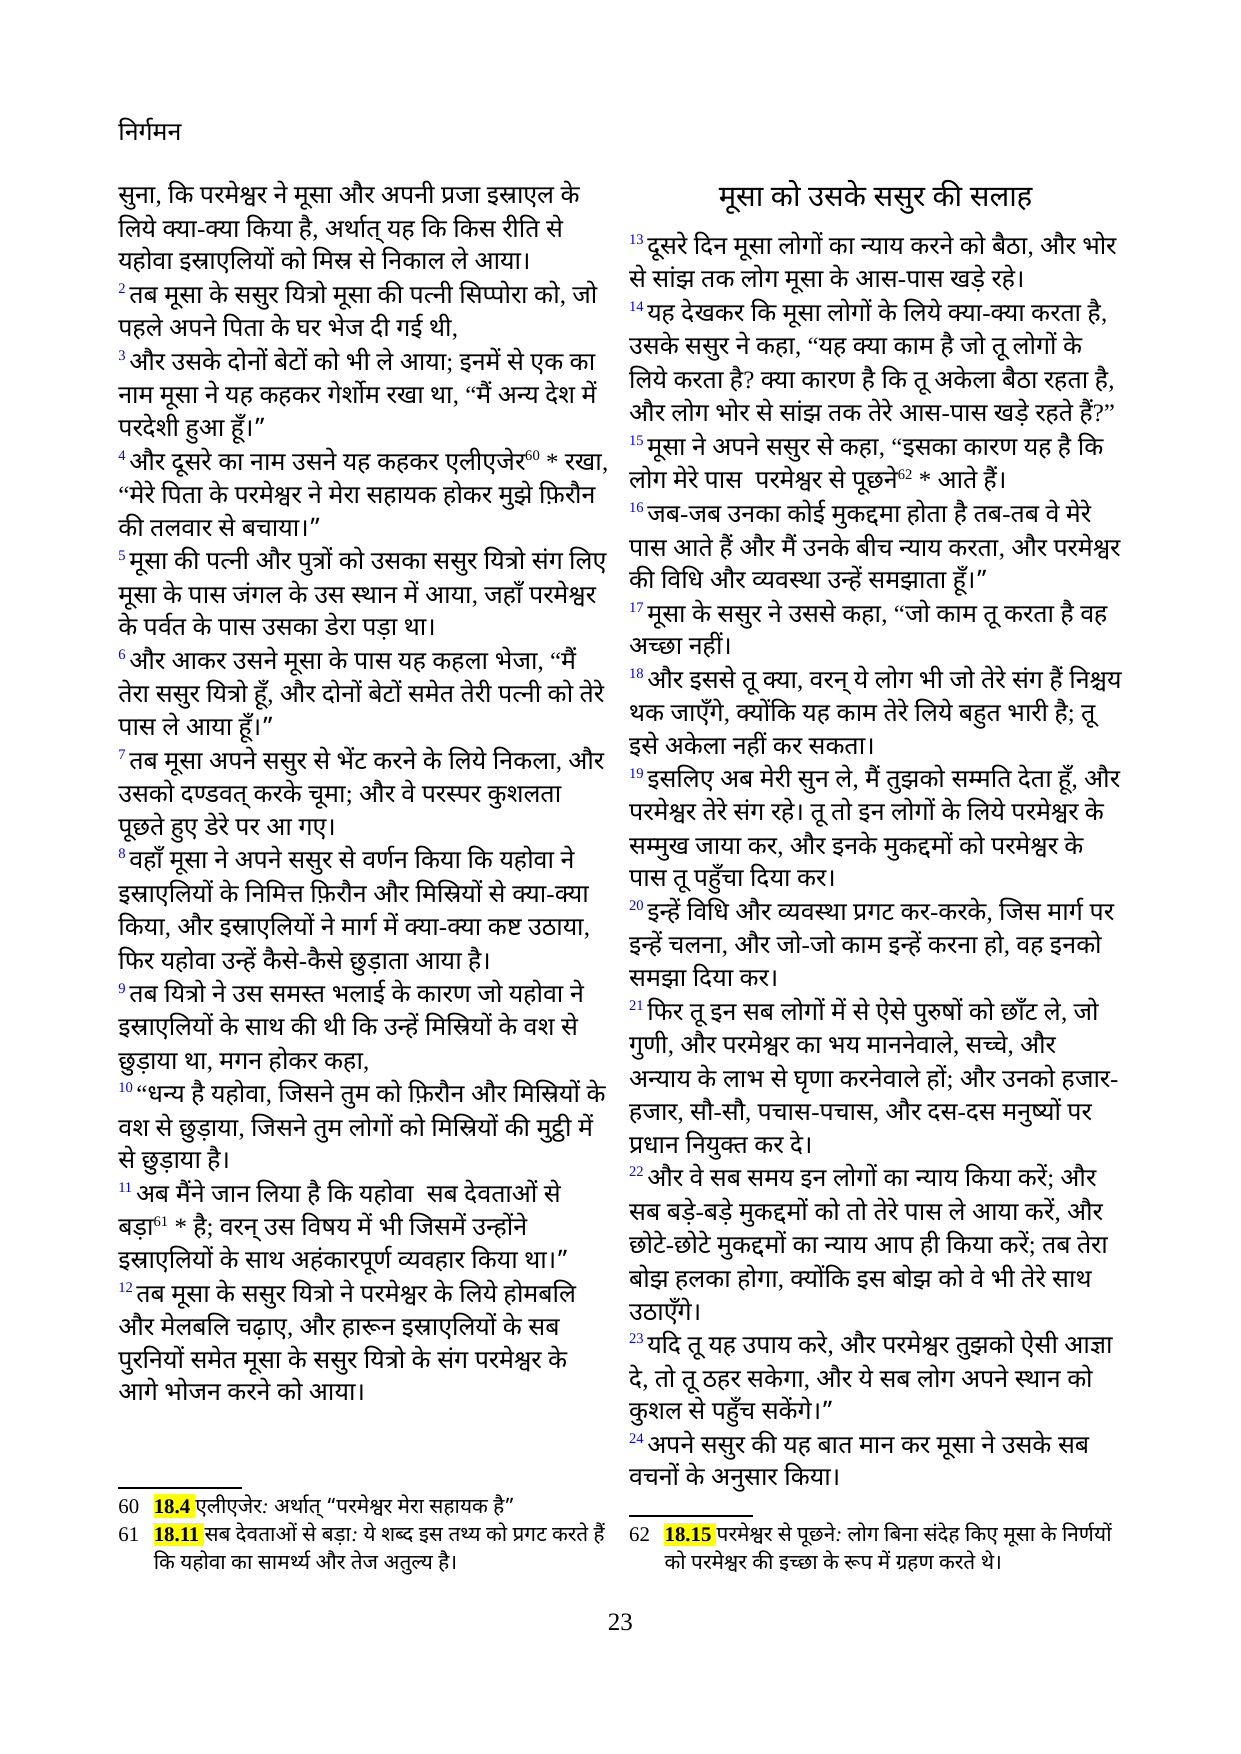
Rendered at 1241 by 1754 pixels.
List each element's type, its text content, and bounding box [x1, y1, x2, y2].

text 16 जब-जब उनका कोई मुकद्दमा होता है तब-तब वे मेरे पास आते हैं और मैं उनके बीच न्याय करता, और परमेश्वर की विधि और व्यवस्था उन्हें समझाता हूँ।” [629, 499, 1122, 599]
text 15 मूसा ने अपने ससुर से कहा, “इसका कारण यह है कि लोग मेरे पास परमेश्वर से पूछने * आते हैं। [629, 432, 1122, 499]
text 11 अब मैंने जान लिया है कि यहोवा सब देवताओं से बड़ा * है; वरन् उस विषय में भी जिसमें उन्होंने इस्राएलियों के साथ अहंकारपूर्ण व्यवहार किया था।” [118, 1179, 611, 1279]
text 23 यदि तू यह उपाय करे, और परमेश्वर तुझको ऐसी आज्ञा दे, तो तू ठहर सकेगा, और ये सब लोग अपने स्थान को कुशल से पहुँच सकेंगे।” [629, 1330, 1122, 1430]
text 18.4 एलीएजेर: अर्थात् “परमेश्वर मेरा सहायक है” [118, 1494, 611, 1522]
text 20 इन्हें विधि और व्यवस्था प्रगट कर-करके, जिस मार्ग पर इन्हें चलना, और जो-जो काम इन्हें करना हो, वह इनको समझा दिया कर। [629, 897, 1122, 997]
text 18.11 सब देवताओं से बड़ा: ये शब्द इस तथ्य को प्रगट करते हैं कि यहोवा का सामर्थ्य और तेज अतुल्य है। [118, 1522, 611, 1578]
text 22 और वे सब समय इन लोगों का न्याय किया करें; और सब बड़े-बड़े मुकद्दमों को तो तेरे पास ले आया करें, और छोटे-छोटे मुकद्दमों का न्याय आप ही किया करें; तब तेरा बोझ हलका होगा, क्योंकि इस बोझ को वे भी तेरे साथ उठाएँगे। [629, 1163, 1122, 1330]
text सुना, कि परमेश्वर ने मूसा और अपनी प्रजा इस्राएल के लिये क्या-क्या किया है, अर्थात् यह कि किस रीति से यहोवा इस्राएलियों को मिस्र से निकाल ले आया। [118, 180, 611, 280]
text 10 “धन्य है यहोवा, जिसने तुम को फ़िरौन और मिस्रियों के वश से छुड़ाया, जिसने तुम लोगों को मिस्रियों की मुट्ठी में से छुड़ाया है। [118, 1079, 611, 1179]
text 5 मूसा की पत्नी और पुत्रों को उसका ससुर यित्रो संग लिए मूसा के पास जंगल के उस स्थान में आया, जहाँ परमेश्वर के पर्वत के पास उसका डेरा पड़ा था। [118, 546, 611, 646]
text 17 मूसा के ससुर ने उससे कहा, “जो काम तू करता है वह अच्छा नहीं। [629, 599, 1122, 665]
text 14 यह देखकर कि मूसा लोगों के लिये क्या-क्या करता है, उसके ससुर ने कहा, “यह क्या काम है जो तू लोगों के लिये करता है? क्या कारण है कि तू अकेला बैठा रहता है, और लोग भोर से सांझ तक तेरे आस-पास खड़े रहते हैं?” [629, 298, 1122, 432]
text 12 तब मूसा के ससुर यित्रो ने परमेश्वर के लिये होमबलि और मेलबलि चढ़ाए, और हारून इस्राएलियों के सब पुरनियों समेत मूसा के ससुर यित्रो के संग परमेश्वर के आगे भोजन करने को आया। [118, 1279, 611, 1411]
text 19 इसलिए अब मेरी सुन ले, मैं तुझको सम्मति देता हूँ, और परमेश्वर तेरे संग रहे। तू तो इन लोगों के लिये परमेश्वर के सम्मुख जाया कर, और इनके मुकद्दमों को परमेश्वर के पास तू पहुँचा दिया कर। [629, 764, 1122, 897]
text 21 फिर तू इन सब लोगों में से ऐसे पुरुषों को छाँट ले, जो गुणी, और परमेश्वर का भय माननेवाले, सच्चे, और अन्याय के लाभ से घृणा करनेवाले हों; और उनको हजार-हजार, सौ-सौ, पचास-पचास, और दस-दस मनुष्यों पर प्रधान नियुक्त कर दे। [629, 997, 1122, 1163]
text 7 तब मूसा अपने ससुर से भेंट करने के लिये निकला, और उसको दण्डवत् करके चूमा; और वे परस्पर कुशलता पूछते हुए डेरे पर आ गए। [118, 746, 611, 845]
text 18.15 परमेश्वर से पूछने: लोग बिना संदेह किए मूसा के निर्णयों को परमेश्वर की इच्छा के रूप में ग्रहण करते थे। [629, 1522, 1122, 1578]
text 6 और आकर उसने मूसा के पास यह कहला भेजा, “मैं तेरा ससुर यित्रो हूँ, और दोनों बेटों समेत तेरी पत्नी को तेरे पास ले आया हूँ।” [118, 646, 611, 746]
subtitle मूसा को उसके ससुर की सलाह [629, 180, 1122, 218]
text 24 अपने ससुर की यह बात मान कर मूसा ने उसके सब वचनों के अनुसार किया। [629, 1430, 1122, 1496]
text 8 वहाँ मूसा ने अपने ससुर से वर्णन किया कि यहोवा ने इस्राएलियों के निमित्त फ़िरौन और मिस्रियों से क्या-क्या किया, और इस्राएलियों ने मार्ग में क्या-क्या कष्ट उठाया, फिर यहोवा उन्हें कैसे-कैसे छुड़ाता आया है। [118, 845, 611, 979]
text 4 और दूसरे का नाम उसने यह कहकर एलीएजेर * रखा, “मेरे पिता के परमेश्वर ने मेरा सहायक होकर मुझे फ़िरौन की तलवार से बचाया।” [118, 447, 611, 546]
text 18 और इससे तू क्या, वरन् ये लोग भी जो तेरे संग हैं निश्चय थक जाएँगे, क्योंकि यह काम तेरे लिये बहुत भारी है; तू इसे अकेला नहीं कर सकता। [629, 665, 1122, 764]
text 3 और उसके दोनों बेटों को भी ले आया; इनमें से एक का नाम मूसा ने यह कहकर गेर्शोम रखा था, “मैं अन्य देश में परदेशी हुआ हूँ।” [118, 347, 611, 447]
text 2 तब मूसा के ससुर यित्रो मूसा की पत्नी सिप्पोरा को, जो पहले अपने पिता के घर भेज दी गई थी, [118, 280, 611, 347]
text 13 दूसरे दिन मूसा लोगों का न्याय करने को बैठा, और भोर से सांझ तक लोग मूसा के आस-पास खड़े रहे। [629, 231, 1122, 298]
text 9 तब यित्रो ने उस समस्त भलाई के कारण जो यहोवा ने इस्राएलियों के साथ की थी कि उन्हें मिस्रियों के वश से छुड़ाया था, मगन होकर कहा, [118, 979, 611, 1079]
